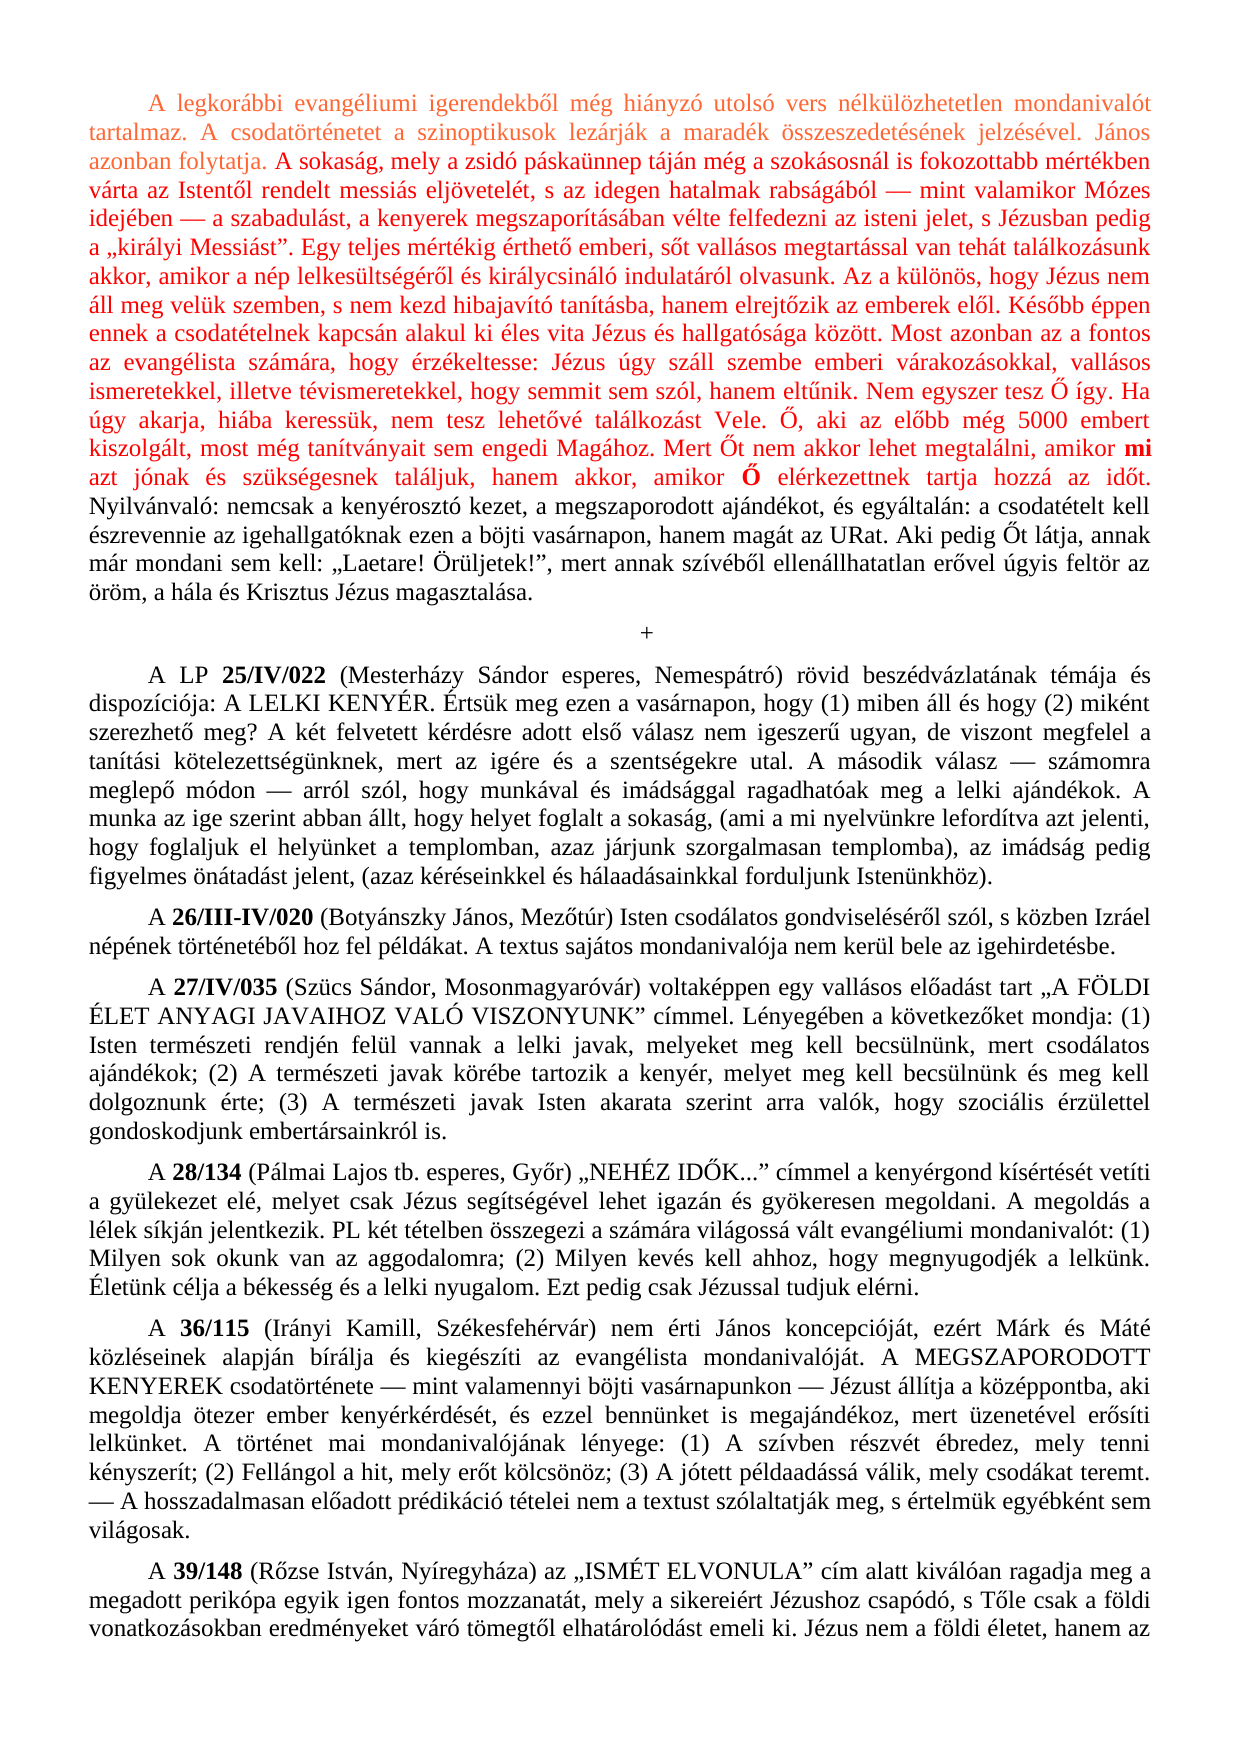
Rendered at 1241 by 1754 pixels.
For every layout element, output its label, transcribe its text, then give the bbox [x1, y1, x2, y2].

text + [88, 618, 1152, 647]
text A 39/148 (Rőzse István, Nyíregyháza) az „ISMÉT ELVONULA” cím alatt kiválóan ragadja meg a megadott perikópa egyik igen fontos mozzanatát, mely a sikereiért Jézushoz csapódó, s Tőle csak a földi vonatkozásokban eredményeket váró tömegtől elhatárolódást emeli ki. Jézus nem a földi életet, hanem az [88, 1556, 1152, 1642]
text A 28/134 (Pálmai Lajos tb. esperes, Győr) „NEHÉZ IDŐK...” címmel a kenyérgond kísértését vetíti a gyülekezet elé, melyet csak Jézus segítségével lehet igazán és gyökeresen megoldani. A megoldás a lélek síkján jelentkezik. PL két tételben összegezi a számára világossá vált evangéliumi mondanivalót: (1) Milyen sok okunk van az aggodalomra; (2) Milyen kevés kell ahhoz, hogy megnyugodjék a lelkünk. Életünk célja a békesség és a lelki nyugalom. Ezt pedig csak Jézussal tudjuk elérni. [88, 1157, 1152, 1301]
text A 27/IV/035 (Szücs Sándor, Mosonmagyaróvár) voltaképpen egy vallásos előadást tart „A FÖLDI ÉLET ANYAGI JAVAIHOZ VALÓ VISZONYUNK” címmel. Lényegében a következőket mondja: (1) Isten természeti rendjén felül vannak a lelki javak, melyeket meg kell becsülnünk, mert csodálatos ajándékok; (2) A természeti javak körébe tartozik a kenyér, melyet meg kell becsülnünk és meg kell dolgoznunk érte; (3) A természeti javak Isten akarata szerint arra valók, hogy szociális érzülettel gondoskodjunk embertársainkról is. [88, 972, 1152, 1145]
text A 26/III-IV/020 (Botyánszky János, Mezőtúr) Isten csodálatos gondviseléséről szól, s közben Izráel népének történetéből hoz fel példákat. A textus sajátos mondanivalója nem kerül bele az igehirdetésbe. [88, 902, 1152, 960]
text A 36/115 (Irányi Kamill, Székesfehérvár) nem érti János koncepcióját, ezért Márk és Máté közléseinek alapján bírálja és kiegészíti az evangélista mondanivalóját. A MEGSZAPORODOTT KENYEREK csodatörténete — mint valamennyi böjti vasárnapunkon — Jézust állítja a középpontba, aki megoldja ötezer ember kenyérkérdését, és ezzel bennünket is megajándékoz, mert üzenetével erősíti lelkünket. A történet mai mondanivalójának lényege: (1) A szívben részvét ébredez, mely tenni kényszerít; (2) Fellángol a hit, mely erőt kölcsönöz; (3) A jótett példaadássá válik, mely csodákat teremt. — A hosszadalmasan előadott prédikáció tételei nem a textust szólaltatják meg, s értelmük egyébként sem világosak. [88, 1313, 1152, 1543]
text A legkorábbi evangéliumi igerendekből még hiányzó utolsó vers nélkülözhetetlen mondanivalót tartalmaz. A csodatörténetet a szinoptikusok lezárják a maradék összeszedetésének jelzésével. János azonban folytatja. A sokaság, mely a zsidó páskaünnep táján még a szokásosnál is fokozottabb mértékben várta az Istentől rendelt messiás eljövetelét, s az idegen hatalmak rabságából — mint valamikor Mózes idejében — a szabadulást, a kenyerek megszaporításában vélte felfedezni az isteni jelet, s Jézusban pedig a „királyi Messiást”. Egy teljes mértékig érthető emberi, sőt vallásos megtartással van tehát találkozásunk akkor, amikor a nép lelkesültségéről és királycsináló indulatáról olvasunk. Az a különös, hogy Jézus nem áll meg velük szemben, s nem kezd hibajavító tanításba, hanem elrejtőzik az emberek elől. Később éppen ennek a csodatételnek kapcsán alakul ki éles vita Jézus és hallgatósága között. Most azonban az a fontos az evangélista számára, hogy érzékeltesse: Jézus úgy száll szembe emberi várakozásokkal, vallásos ismeretekkel, illetve tévismeretekkel, hogy semmit sem szól, hanem eltűnik. Nem egyszer tesz Ő így. Ha úgy akarja, hiába keressük, nem tesz lehetővé találkozást Vele. Ő, aki az előbb még 5000 embert kiszolgált, most még tanítványait sem engedi Magához. Mert Őt nem akkor lehet megtalálni, amikor mi azt jónak és szükségesnek találjuk, hanem akkor, amikor Ő elérkezettnek tartja hozzá az időt. Nyilvánvaló: nemcsak a kenyérosztó kezet, a megszaporodott ajándékot, és egyáltalán: a csodatételt kell észrevennie az igehallgatóknak ezen a böjti vasárnapon, hanem magát az URat. Aki pedig Őt látja, annak már mondani sem kell: „Laetare! Örüljetek!”, mert annak szívéből ellenállhatatlan erővel úgyis feltör az öröm, a hála és Krisztus Jézus magasztalása. [88, 88, 1152, 606]
text A LP 25/IV/022 (Mesterházy Sándor esperes, Nemespátró) rövid beszédvázlatának témája és dispozíciója: A LELKI KENYÉR. Értsük meg ezen a vasárnapon, hogy (1) miben áll és hogy (2) miként szerezhető meg? A két felvetett kérdésre adott első válasz nem igeszerű ugyan, de viszont megfelel a tanítási kötelezettségünknek, mert az igére és a szentségekre utal. A második válasz — számomra meglepő módon — arról szól, hogy munkával és imádsággal ragadhatóak meg a lelki ajándékok. A munka az ige szerint abban állt, hogy helyet foglalt a sokaság, (ami a mi nyelvünkre lefordítva azt jelenti, hogy foglaljuk el helyünket a templomban, azaz járjunk szorgalmasan templomba), az imádság pedig figyelmes önátadást jelent, (azaz kéréseinkkel és hálaadásainkkal forduljunk Istenünkhöz). [88, 660, 1152, 890]
